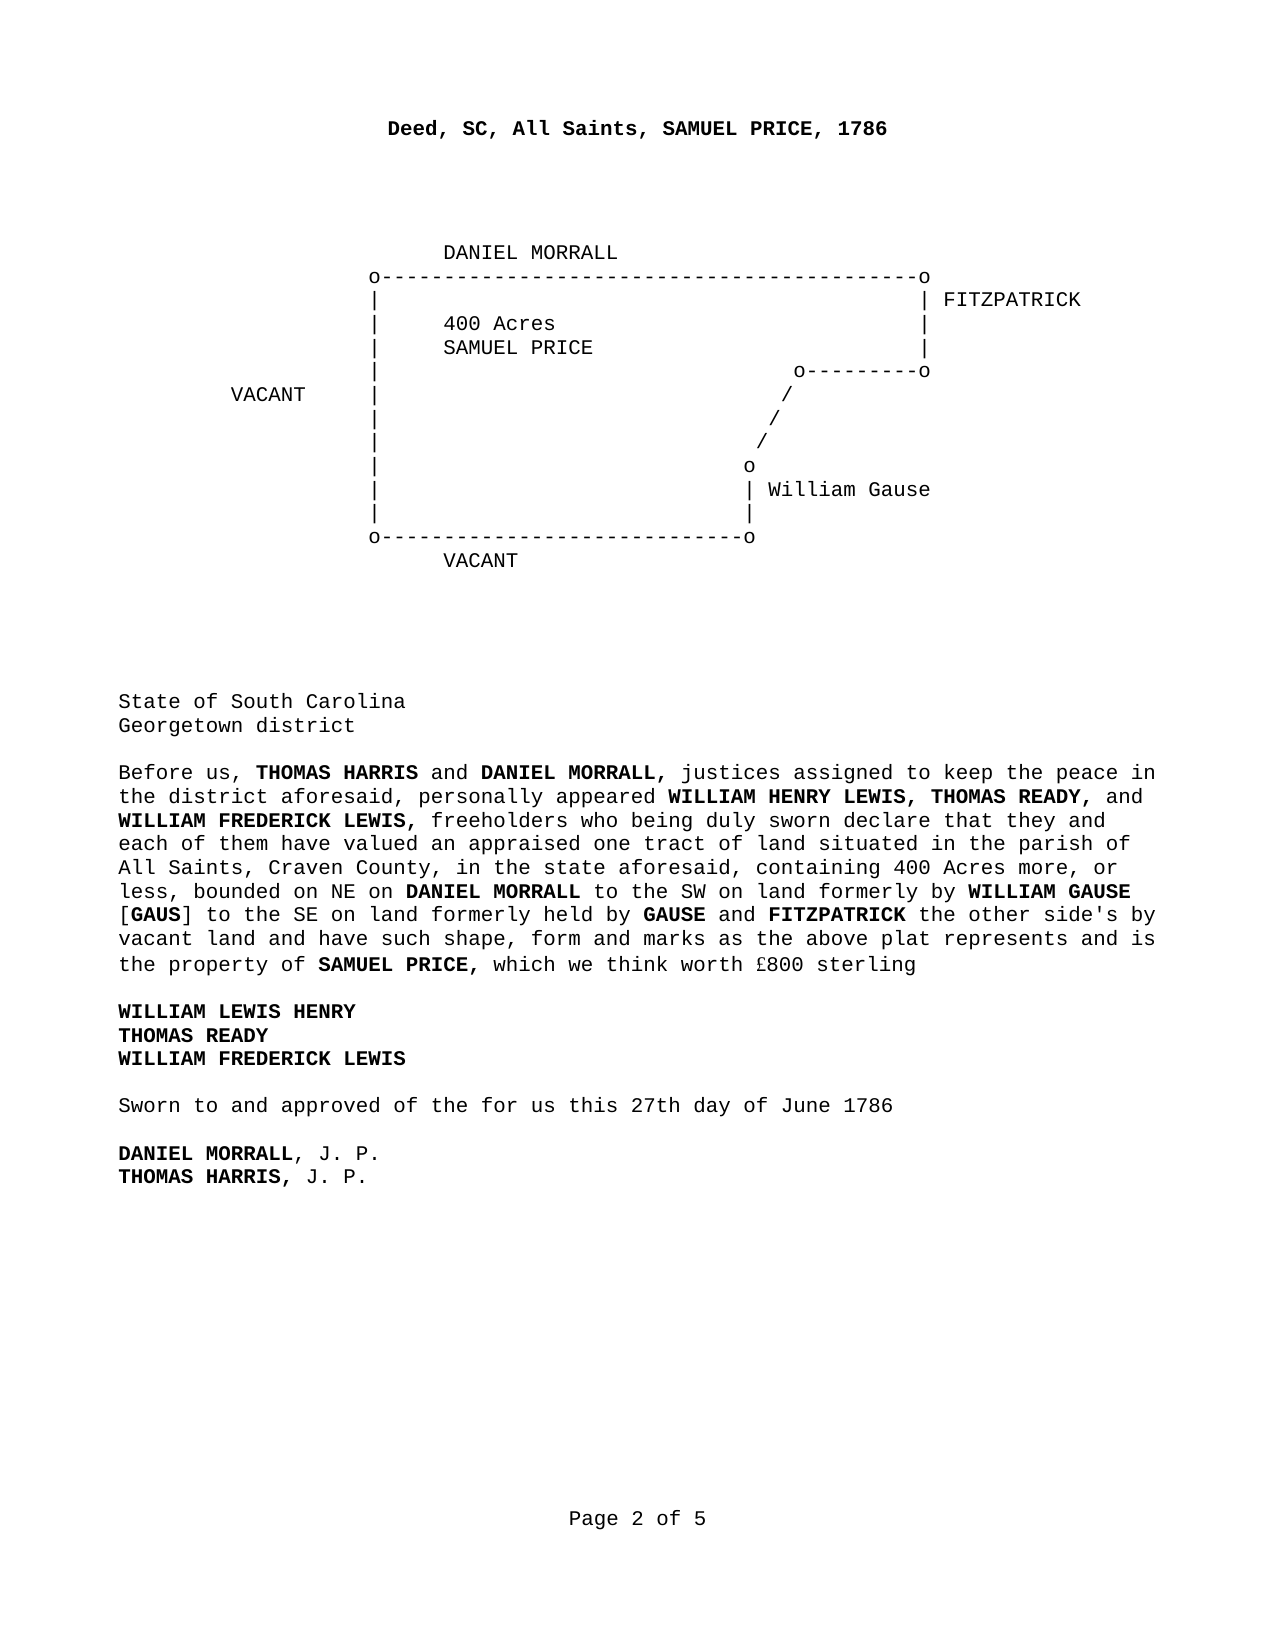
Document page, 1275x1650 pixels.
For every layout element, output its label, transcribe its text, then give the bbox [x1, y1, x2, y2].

text THOMAS Harris, J. P. [118, 1166, 1157, 1190]
text | SAMUEL PRICE | [118, 337, 1157, 360]
text Sworn to and approved of the for us this 27th day of June 1786 [118, 1096, 1157, 1119]
text DANIEL MORRALL [118, 242, 1157, 266]
text o-------------------------------------------o [118, 266, 1157, 289]
text VACANT [118, 549, 1157, 573]
text State of South Carolina [118, 691, 1157, 715]
text | 400 Acres | [118, 313, 1157, 337]
text | | [118, 502, 1157, 526]
text | / [118, 408, 1157, 431]
text Georgetown district [118, 715, 1157, 739]
text | / [118, 431, 1157, 455]
text VACANT | / [118, 384, 1157, 408]
text Before us, THOMAS Harris and DANIEL MORRALL, justices assigned to keep the peace in the district aforesaid, personally appeared WILLIAM HENRY LEWIS, THOMAS READY, and WILLIAM FREDERICK LEWIS, freeholders who being duly sworn declare that they and each of them have valued an appraised one tract of land situated in the parish of All Saints, Craven County, in the state aforesaid, containing 400 Acres more, or less, bounded on NE on DANIEL MORRALL to the SW on land formerly by WILLIAM GAUSE [GAUS] to the SE on land formerly held by GAUSE and FITZPATRICK the other side's by vacant land and have such shape, form and marks as the above plat represents and is the property of SAMUEL PRICE, which we think worth £800 sterling [118, 762, 1157, 977]
text | o---------o [118, 360, 1157, 384]
text WILLIAM LEWIS HENRY [118, 1001, 1157, 1024]
text | o [118, 455, 1157, 479]
text | | William Gause [118, 479, 1157, 502]
text o-----------------------------o [118, 526, 1157, 549]
text | | FITZPATRICK [118, 289, 1157, 313]
text DANIEL MORRALL, J. P. [118, 1143, 1157, 1166]
text THOMAS READY [118, 1024, 1157, 1048]
text WILLIAM FREDERICK LEWIS [118, 1048, 1157, 1072]
